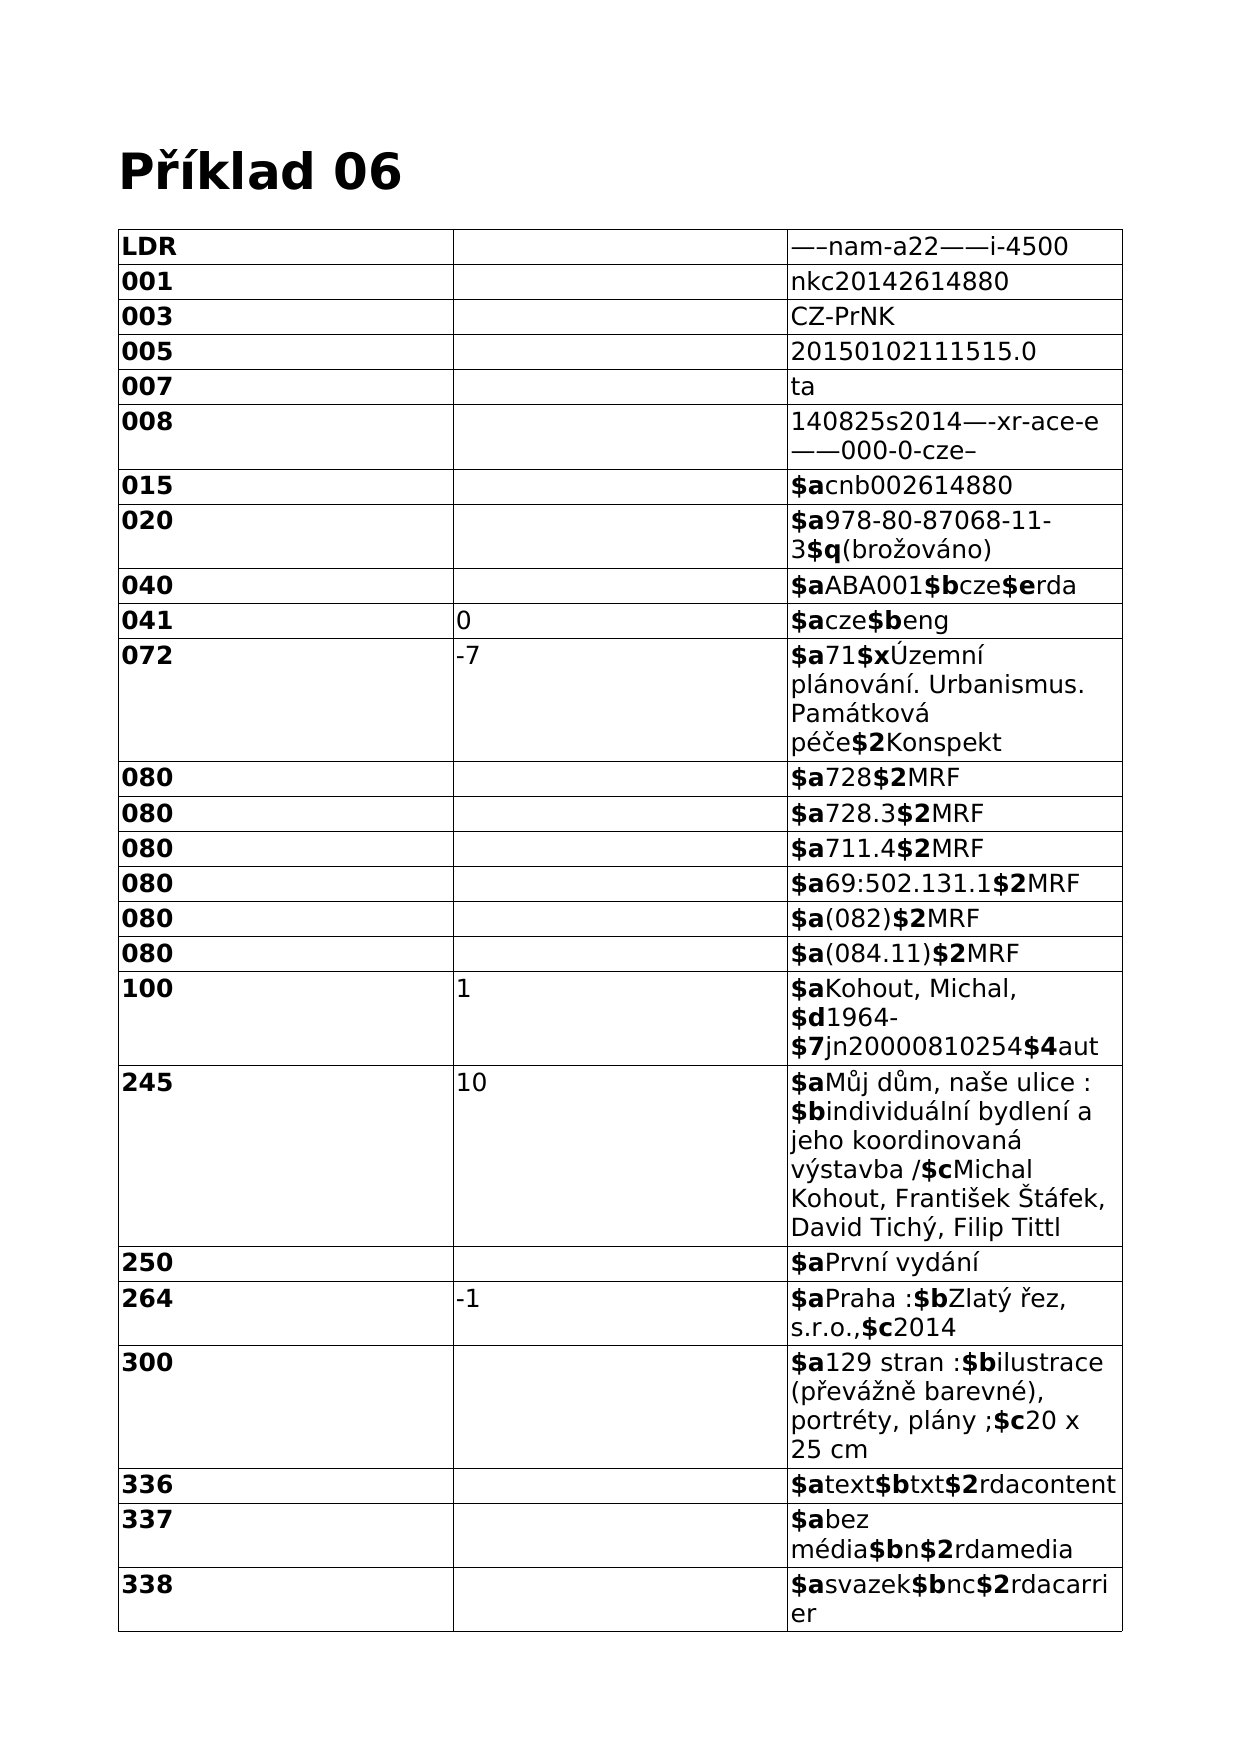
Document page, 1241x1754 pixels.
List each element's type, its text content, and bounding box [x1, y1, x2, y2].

table_cell 250 [119, 1247, 453, 1281]
table_cell [454, 569, 787, 603]
table_cell $acze$beng [788, 604, 1122, 638]
table_cell [454, 1469, 787, 1503]
subtitle Příklad 06 [118, 143, 1122, 201]
table_cell $a978-80-87068-11-3$q(brožováno) [788, 505, 1122, 568]
table_cell 338 [119, 1568, 453, 1631]
table_cell nkc20142614880 [788, 265, 1122, 299]
table_cell $a728.3$2MRF [788, 797, 1122, 831]
table_cell [454, 1568, 787, 1631]
table_cell 300 [119, 1346, 453, 1468]
table_cell 072 [119, 639, 453, 761]
table_cell [454, 335, 787, 369]
table_cell 041 [119, 604, 453, 638]
table_cell 080 [119, 832, 453, 866]
table_cell [454, 300, 787, 334]
table_cell $a69:502.131.1$2MRF [788, 867, 1122, 901]
table_cell [454, 1504, 787, 1567]
table_cell [454, 937, 787, 971]
table_cell 337 [119, 1504, 453, 1567]
table_cell [454, 265, 787, 299]
table_cell ta [788, 370, 1122, 404]
table_cell $aABA001$bcze$erda [788, 569, 1122, 603]
table_cell [454, 797, 787, 831]
table_cell [454, 1247, 787, 1281]
table_cell [454, 762, 787, 796]
table_cell $aKohout, Michal,$d1964-$7jn20000810254$4aut [788, 972, 1122, 1065]
table_cell 0 [454, 604, 787, 638]
table_cell 080 [119, 867, 453, 901]
table_cell $aPraha :$bZlatý řez, s.r.o.,$c2014 [788, 1282, 1122, 1345]
table_cell $aPrvní vydání [788, 1247, 1122, 1281]
table_cell 040 [119, 569, 453, 603]
table_cell 080 [119, 937, 453, 971]
table_cell $a129 stran :$bilustrace (převážně barevné), portréty, plány ;$c20 x 25 cm [788, 1346, 1122, 1468]
table_cell $acnb002614880 [788, 470, 1122, 503]
table_header —–nam-a22——i-4500 [788, 230, 1122, 264]
table_cell 1 [454, 972, 787, 1065]
table_cell [454, 902, 787, 936]
table_cell [454, 405, 787, 468]
table_cell 080 [119, 902, 453, 936]
table_cell [454, 370, 787, 404]
table_cell $asvazek$bnc$2rdacarrier [788, 1568, 1122, 1631]
table_cell 140825s2014—-xr-ace-e——000-0-cze– [788, 405, 1122, 468]
table_cell $atext$btxt$2rdacontent [788, 1469, 1122, 1503]
table_cell 336 [119, 1469, 453, 1503]
table_cell $a(082)$2MRF [788, 902, 1122, 936]
table_cell $a71$xÚzemní plánování. Urbanismus. Památková péče$2Konspekt [788, 639, 1122, 761]
table_cell [454, 832, 787, 866]
table_header LDR [119, 230, 453, 264]
table_cell $a(084.11)$2MRF [788, 937, 1122, 971]
table_cell 005 [119, 335, 453, 369]
table_cell -7 [454, 639, 787, 761]
table_cell 264 [119, 1282, 453, 1345]
table_cell 20150102111515.0 [788, 335, 1122, 369]
table_cell $a728$2MRF [788, 762, 1122, 796]
table_cell -1 [454, 1282, 787, 1345]
table_cell 100 [119, 972, 453, 1065]
table_cell [454, 867, 787, 901]
table_cell $aMůj dům, naše ulice :$bindividuální bydlení a jeho koordinovaná výstavba /$cMichal Kohout, František Štáfek, David Tichý, Filip Tittl [788, 1066, 1122, 1246]
table_cell 007 [119, 370, 453, 404]
table_cell 245 [119, 1066, 453, 1246]
table_cell [454, 470, 787, 503]
table_cell 080 [119, 762, 453, 796]
table_cell 003 [119, 300, 453, 334]
table_header [454, 230, 787, 264]
table_cell [454, 1346, 787, 1468]
table_cell $abez média$bn$2rdamedia [788, 1504, 1122, 1567]
table_cell [454, 505, 787, 568]
table_cell 001 [119, 265, 453, 299]
table_cell $a711.4$2MRF [788, 832, 1122, 866]
table_cell 015 [119, 470, 453, 503]
table_cell 080 [119, 797, 453, 831]
table_cell 10 [454, 1066, 787, 1246]
table_cell 020 [119, 505, 453, 568]
table_cell CZ-PrNK [788, 300, 1122, 334]
table_cell 008 [119, 405, 453, 468]
